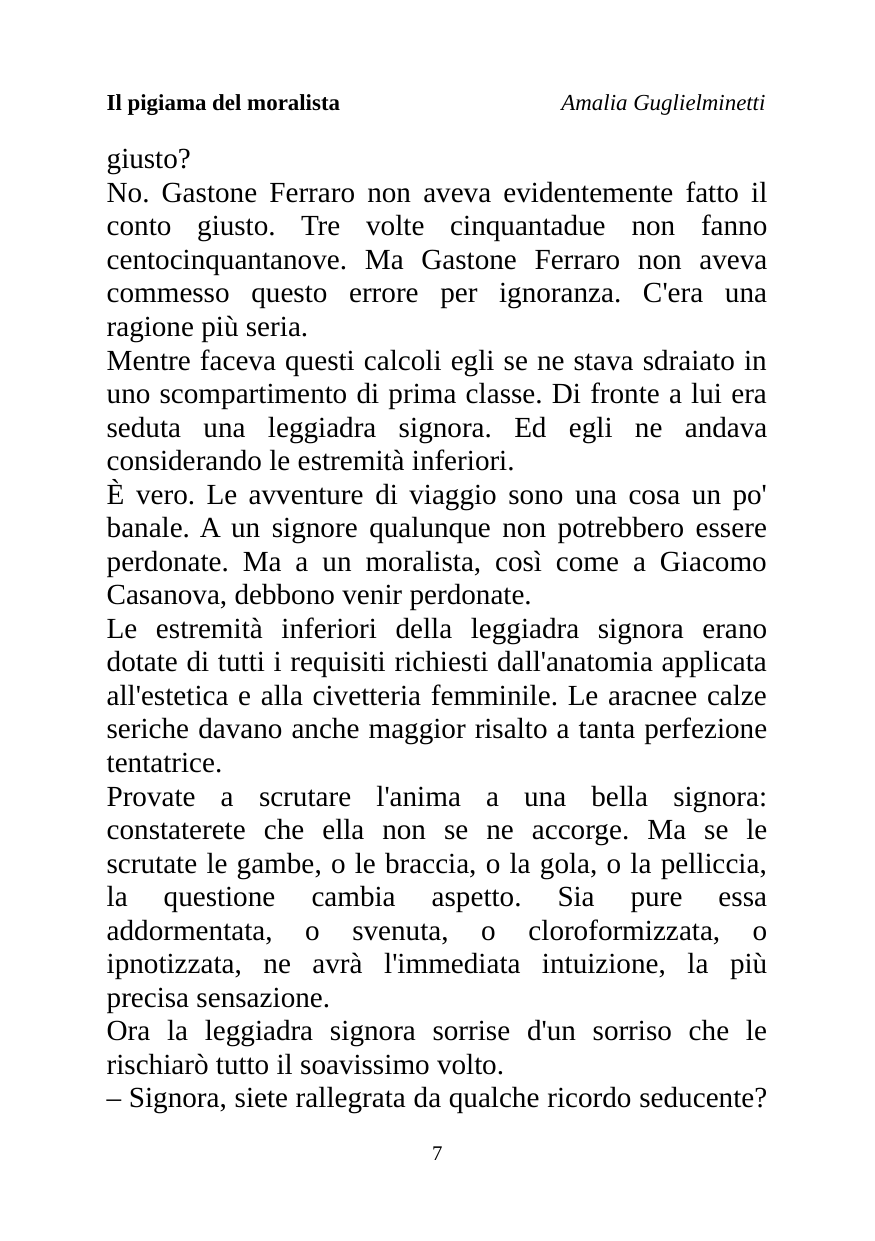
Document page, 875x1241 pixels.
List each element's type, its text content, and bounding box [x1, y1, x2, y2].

text giusto? [106, 141, 768, 175]
text Provate a scrutare l'anima a una bella signora: constaterete che ella non se ne accorge. Ma se le scrutate le gambe, o le braccia, o la gola, o la pelliccia, la questione cambia aspetto. Sia pure essa addormentata, o svenuta, o cloroformizzata, o ipnotizzata, ne avrà l'immediata intuizione, la più precisa sensazione. [106, 779, 768, 1013]
text Mentre faceva questi calcoli egli se ne stava sdraiato in uno scompartimento di prima classe. Di fronte a lui era seduta una leggiadra signora. Ed egli ne andava considerando le estremità inferiori. [106, 343, 768, 477]
text – Signora, siete rallegrata da qualche ricordo seducente? [106, 1081, 768, 1114]
text È vero. Le avventure di viaggio sono una cosa un po' banale. A un signore qualunque non potrebbero essere perdonate. Ma a un moralista, così come a Giacomo Casanova, debbono venir perdonate. [106, 477, 768, 611]
text No. Gastone Ferraro non aveva evidentemente fatto il conto giusto. Tre volte cinquantadue non fanno centocinquantanove. Ma Gastone Ferraro non aveva commesso questo errore per ignoranza. C'era una ragione più seria. [106, 175, 768, 343]
text Le estremità inferiori della leggiadra signora erano dotate di tutti i requisiti richiesti dall'anatomia applicata all'estetica e alla civetteria femminile. Le aracnee calze seriche davano anche maggior risalto a tanta perfezione tentatrice. [106, 611, 768, 779]
text Ora la leggiadra signora sorrise d'un sorriso che le rischiarò tutto il soavissimo volto. [106, 1013, 768, 1081]
